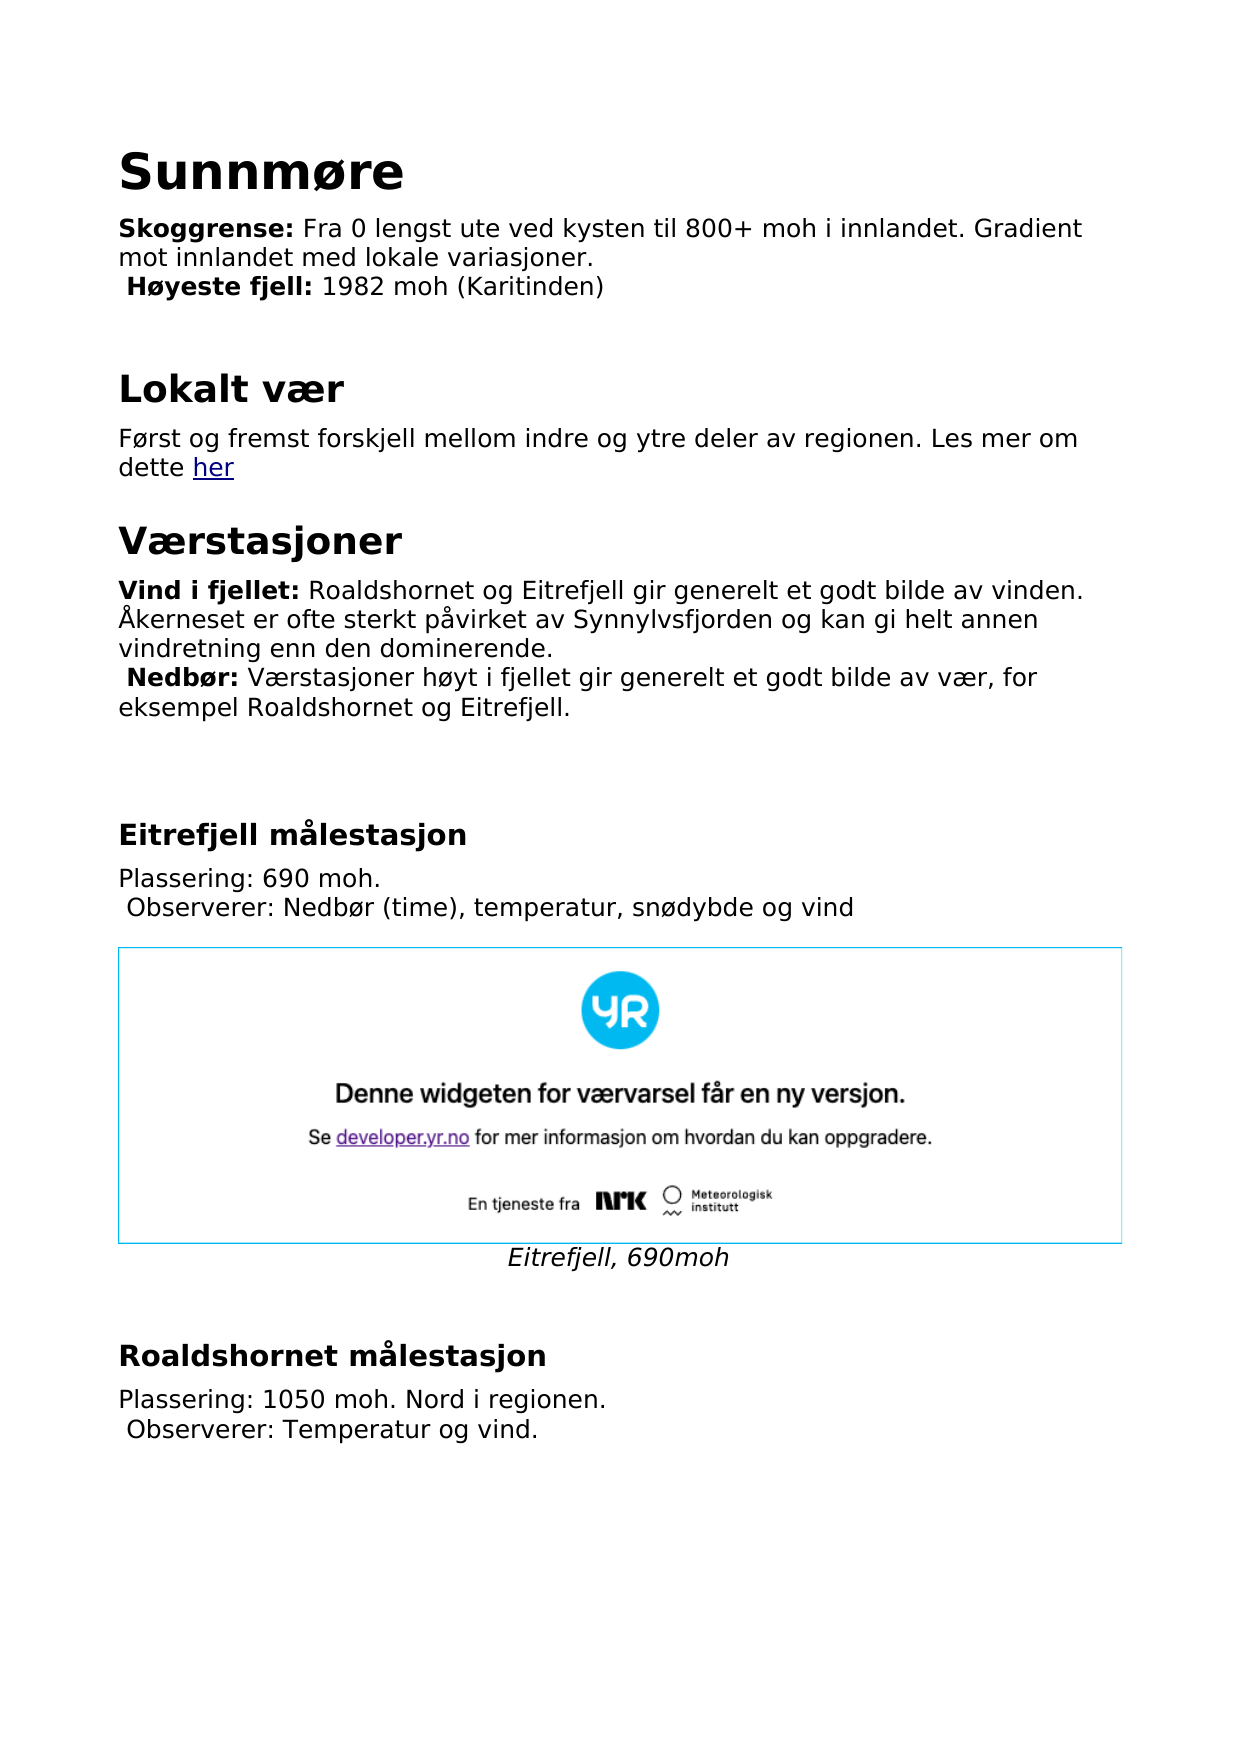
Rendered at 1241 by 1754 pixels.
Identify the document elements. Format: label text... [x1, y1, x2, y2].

subtitle Værstasjoner [118, 520, 1122, 564]
text Først og fremst forskjell mellom indre og ytre deler av regionen. Les mer om dette her [118, 424, 1122, 482]
subtitle Sunnmøre [118, 143, 1122, 201]
text Skoggrense: Fra 0 lengst ute ved kysten til 800+ moh i innlandet. Gradient mot innlandet med lokale variasjoner. Høyeste fjell: 1982 moh (Karitinden) [118, 214, 1122, 331]
text Eitrefjell, 690moh [118, 1244, 1122, 1272]
picture [120, 949, 1123, 1242]
text Plassering: 1050 moh. Nord i regionen. Observerer: Temperatur og vind. [118, 1386, 1122, 1444]
subtitle Roaldshornet målestasjon [118, 1339, 1122, 1373]
text Vind i fjellet: Roaldshornet og Eitrefjell gir generelt et godt bilde av vinden. Åkerneset er ofte sterkt påvirket av Synnylvsfjorden og kan gi helt annen vindretning enn den dominerende. Nedbør: Værstasjoner høyt i fjellet gir generelt et godt bilde av vær, for eksempel Roaldshornet og Eitrefjell. [118, 576, 1122, 780]
text Plassering: 690 moh. Observerer: Nedbør (time), temperatur, snødybde og vind [118, 864, 1122, 923]
subtitle Eitrefjell målestasjon [118, 818, 1122, 852]
subtitle Lokalt vær [118, 368, 1122, 412]
